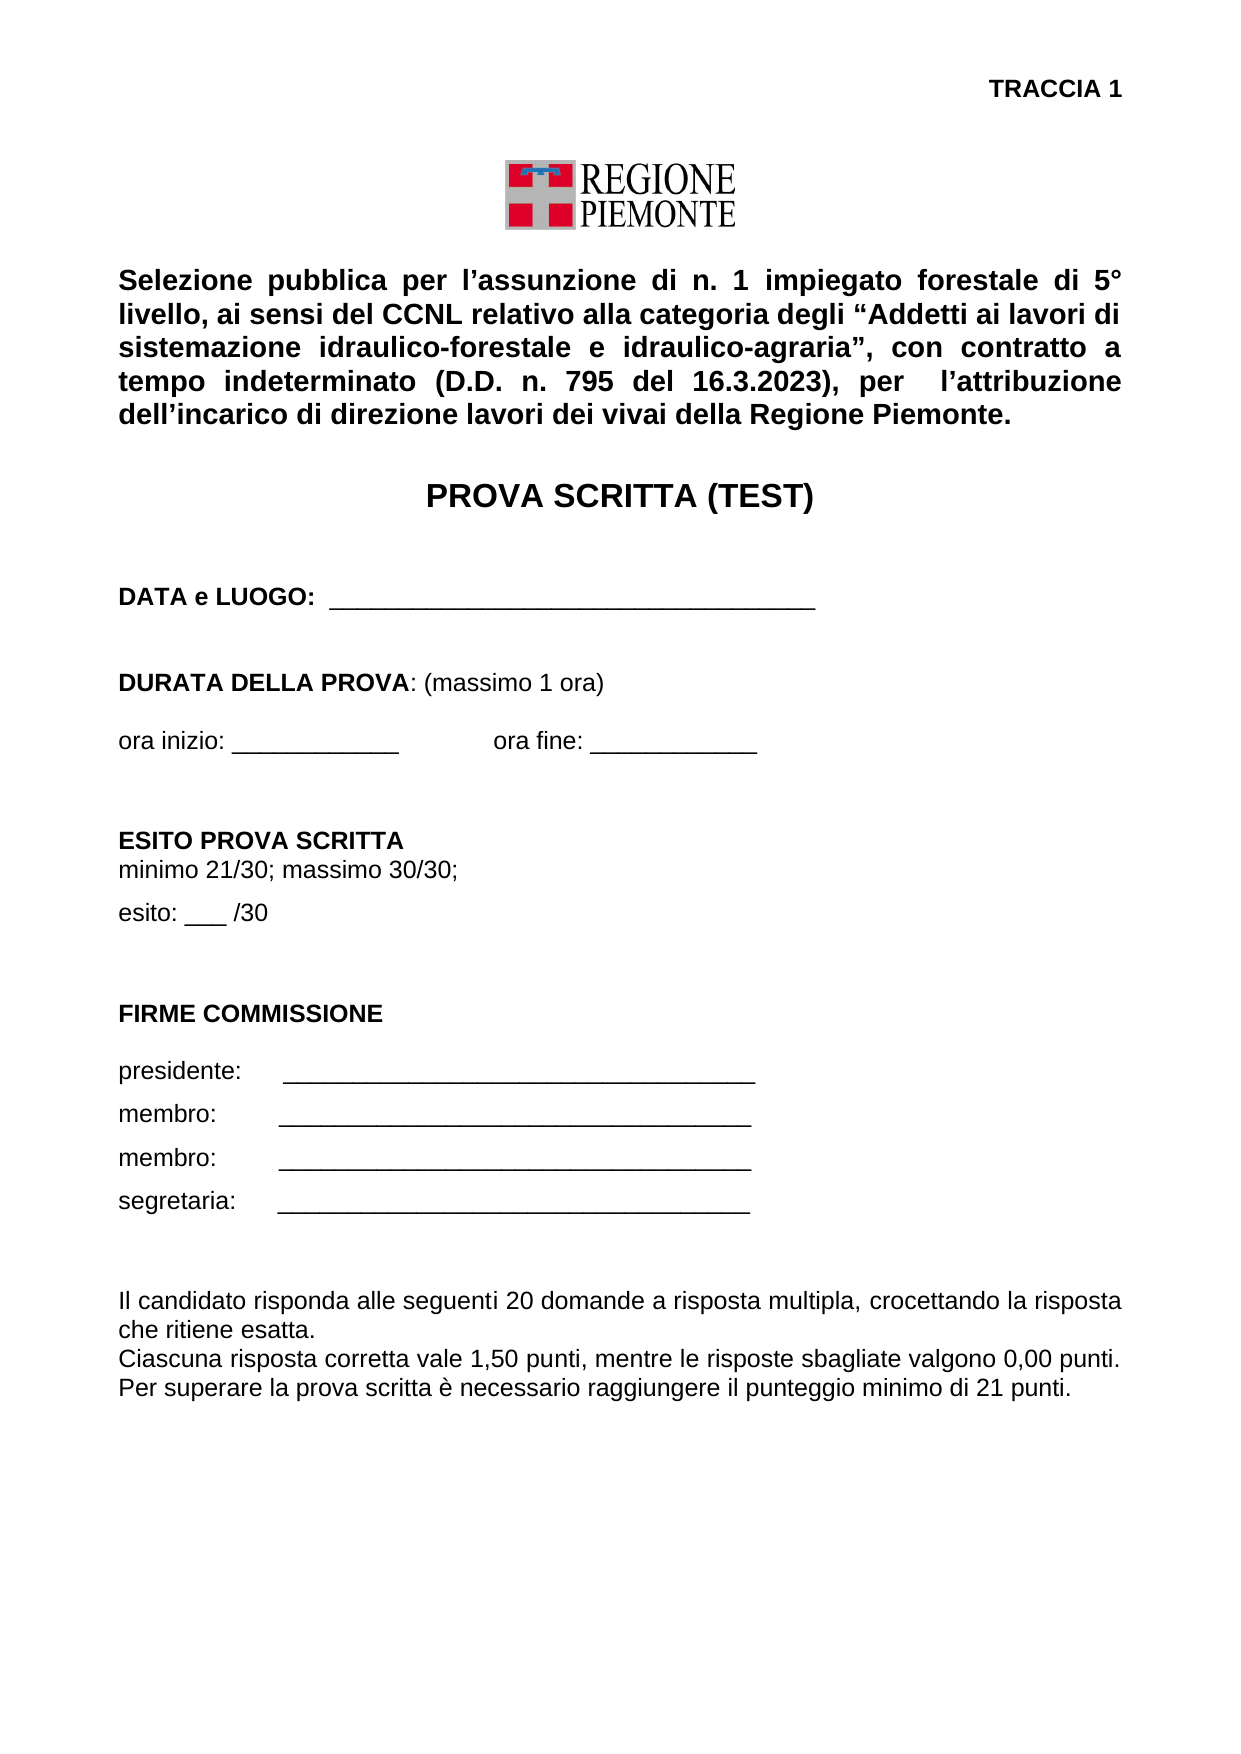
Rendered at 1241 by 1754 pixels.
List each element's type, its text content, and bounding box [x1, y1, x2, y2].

text Selezione pubblica per l’assunzione di n. 1 impiegato forestale di 5° livello, ai sensi del CCNL relativo alla categoria degli “Addetti ai lavori di sistemazione idraulico-forestale e idraulico-agraria”, con contratto a tempo indeterminato (D.D. n. 795 del 16.3.2023), per l’attribuzione dell’incarico di direzione lavori dei vivai della Regione Piemonte. [118, 263, 1122, 431]
text DURATA DELLA PROVA: (massimo 1 ora) [118, 668, 1122, 697]
text presidente: __________________________________ [118, 1056, 1122, 1085]
picture [505, 160, 735, 230]
text membro: __________________________________ [118, 1143, 1122, 1171]
text ora inizio: ____________ ora fine: ____________ [118, 726, 1122, 754]
text FIRME COMMISSIONE [118, 999, 1122, 1028]
text membro: __________________________________ [118, 1099, 1122, 1128]
text PROVA SCRITTA (TEST) [118, 476, 1122, 515]
text Ciascuna risposta corretta vale 1,50 punti, mentre le risposte sbagliate valgono 0,00 punti. Per superare la prova scritta è necessario raggiungere il punteggio minimo di 21 punti. [118, 1344, 1122, 1401]
text ESITO PROVA SCRITTA [118, 826, 1122, 855]
text DATA e LUOGO: ___________________________________ [118, 582, 1122, 611]
text esito: ___ /30 [118, 898, 1122, 927]
text segretaria: __________________________________ [118, 1186, 1122, 1214]
text Il candidato risponda alle seguenti 20 domande a risposta multipla, crocettando la risposta che ritiene esatta. [118, 1286, 1122, 1344]
text minimo 21/30; massimo 30/30; [118, 855, 1122, 884]
